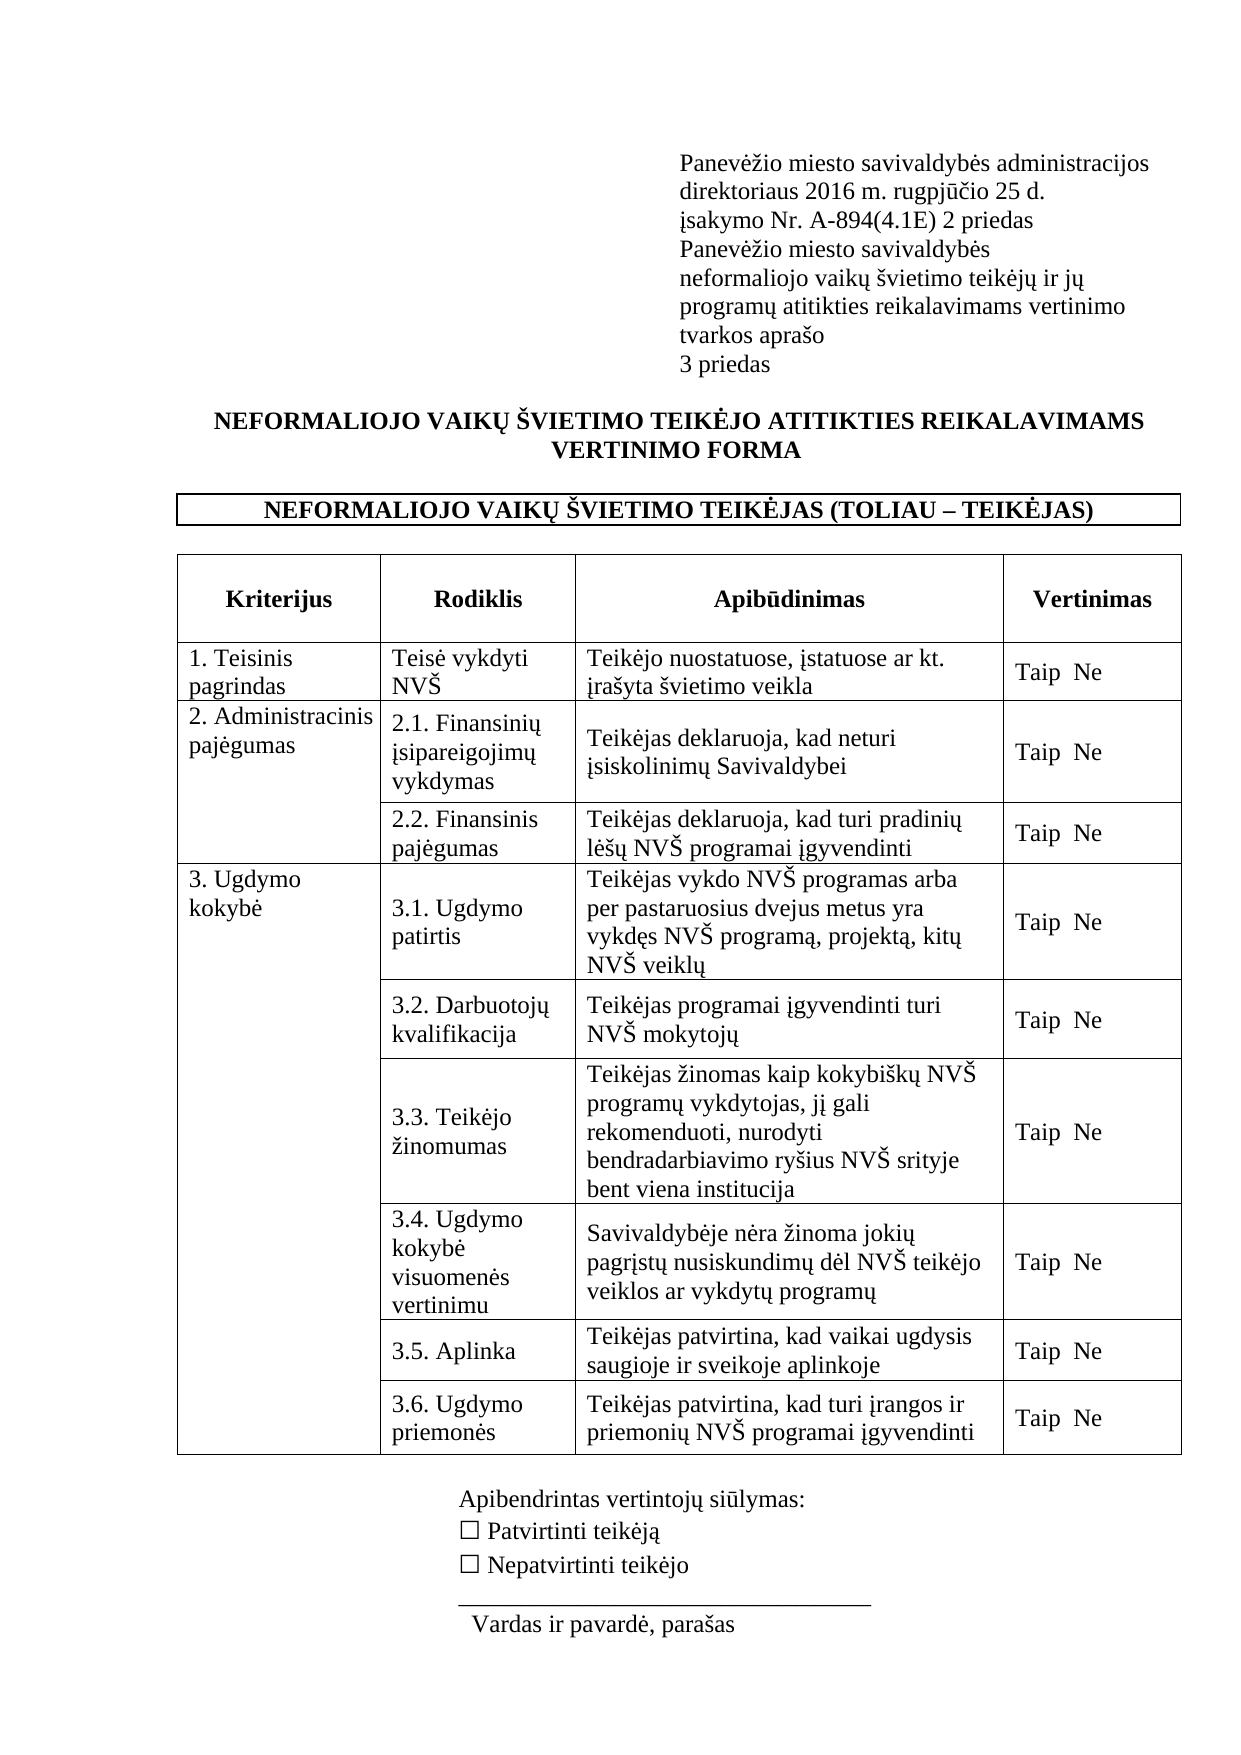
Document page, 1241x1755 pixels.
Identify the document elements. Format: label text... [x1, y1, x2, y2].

table_cell Taip ⁭ Ne ⁭ [1004, 701, 1181, 802]
table_cell Teisė vykdyti NVŠ [381, 643, 575, 700]
table_cell 2. Administracinis pajėgumas [178, 701, 380, 863]
table_cell Taip ⁭ Ne ⁭ [1004, 1381, 1181, 1454]
table_cell Teikėjas deklaruoja, kad neturi įsiskolinimų Savivaldybei [576, 701, 1003, 802]
table_header Kriterijus [178, 555, 380, 642]
table_cell 3.3. Teikėjo žinomumas [381, 1059, 575, 1203]
table_header Apibūdinimas [576, 555, 1003, 642]
table_cell 3. Ugdymo kokybė [178, 864, 380, 1454]
table_cell 3.5. Aplinka [381, 1320, 575, 1380]
table_cell 3.1. Ugdymo patirtis [381, 864, 575, 979]
text NEFORMALIOJO VAIKŲ ŠVIETIMO TEIKĖJO ATITIKTIES REIKALAVIMAMS VERTINIMO FORMA [177, 406, 1181, 464]
table_cell 3.2. Darbuotojų kvalifikacija [381, 980, 575, 1058]
table_header Rodiklis [381, 555, 575, 642]
table_cell Teikėjas žinomas kaip kokybiškų NVŠ programų vykdytojas, jį gali rekomenduoti, nurodyti bendradarbiavimo ryšius NVŠ srityje bent viena institucija [576, 1059, 1003, 1203]
table_cell Taip ⁭ Ne ⁭ [1004, 864, 1181, 979]
text neformaliojo vaikų švietimo teikėjų ir jų programų atitikties reikalavimams vertinimo [679, 263, 1181, 320]
table_cell Apibendrintas vertintojų siūlymas: ☐ Patvirtinti teikėją ☐ Nepatvirtinti teikėjo _________________________________ Vardas ir pavardė, parašas [447, 1455, 882, 1638]
table_cell Teikėjo nuostatuose, įstatuose ar kt. įrašyta švietimo veikla [576, 643, 1003, 700]
table_cell 1. Teisinis pagrindas [178, 643, 380, 700]
table_cell 2.2. Finansinis pajėgumas [381, 803, 575, 863]
table_cell Taip ⁭ Ne ⁭ [1004, 1204, 1181, 1319]
table_cell [883, 1455, 1003, 1638]
table_cell [1004, 1455, 1181, 1638]
table_cell Teikėjas patvirtina, kad turi įrangos ir priemonių NVŠ programai įgyvendinti [576, 1381, 1003, 1454]
table_cell Teikėjas programai įgyvendinti turi NVŠ mokytojų [576, 980, 1003, 1058]
table_cell [177, 1455, 447, 1638]
text 3 priedas [679, 349, 1181, 378]
table_cell 3.6. Ugdymo priemonės [381, 1381, 575, 1454]
table_cell 3.4. Ugdymo kokybė visuomenės vertinimu [381, 1204, 575, 1319]
table_cell Teikėjas patvirtina, kad vaikai ugdysis saugioje ir sveikoje aplinkoje [576, 1320, 1003, 1380]
table_header Vertinimas [1004, 555, 1181, 642]
text įsakymo Nr. A-894(4.1E) 2 priedas [679, 205, 1181, 234]
table_cell Taip ⁭ Ne ⁭ [1004, 1320, 1181, 1380]
table_cell Teikėjas vykdo NVŠ programas arba per pastaruosius dvejus metus yra vykdęs NVŠ programą, projektą, kitų NVŠ veiklų [576, 864, 1003, 979]
table_cell Taip ⁭ Ne ⁭ [1004, 1059, 1181, 1203]
table_header NEFORMALIOJO VAIKŲ ŠVIETIMO TEIKĖJAS (TOLIAU – TEIKĖJAS) [178, 495, 1180, 523]
text Panevėžio miesto savivaldybės administracijos direktoriaus 2016 m. rugpjūčio 25 d. [679, 148, 1181, 205]
table_cell Taip ⁭ Ne ⁭ [1004, 643, 1181, 700]
table_cell Savivaldybėje nėra žinoma jokių pagrįstų nusiskundimų dėl NVŠ teikėjo veiklos ar vykdytų programų [576, 1204, 1003, 1319]
text tvarkos aprašo [679, 320, 1181, 349]
table_cell Taip ⁭ Ne ⁭ [1004, 980, 1181, 1058]
text Panevėžio miesto savivaldybės [679, 234, 1181, 263]
table_cell Taip ⁭ Ne ⁭ [1004, 803, 1181, 863]
table_cell 2.1. Finansinių įsipareigojimų vykdymas [381, 701, 575, 802]
table_cell Teikėjas deklaruoja, kad turi pradinių lėšų NVŠ programai įgyvendinti [576, 803, 1003, 863]
